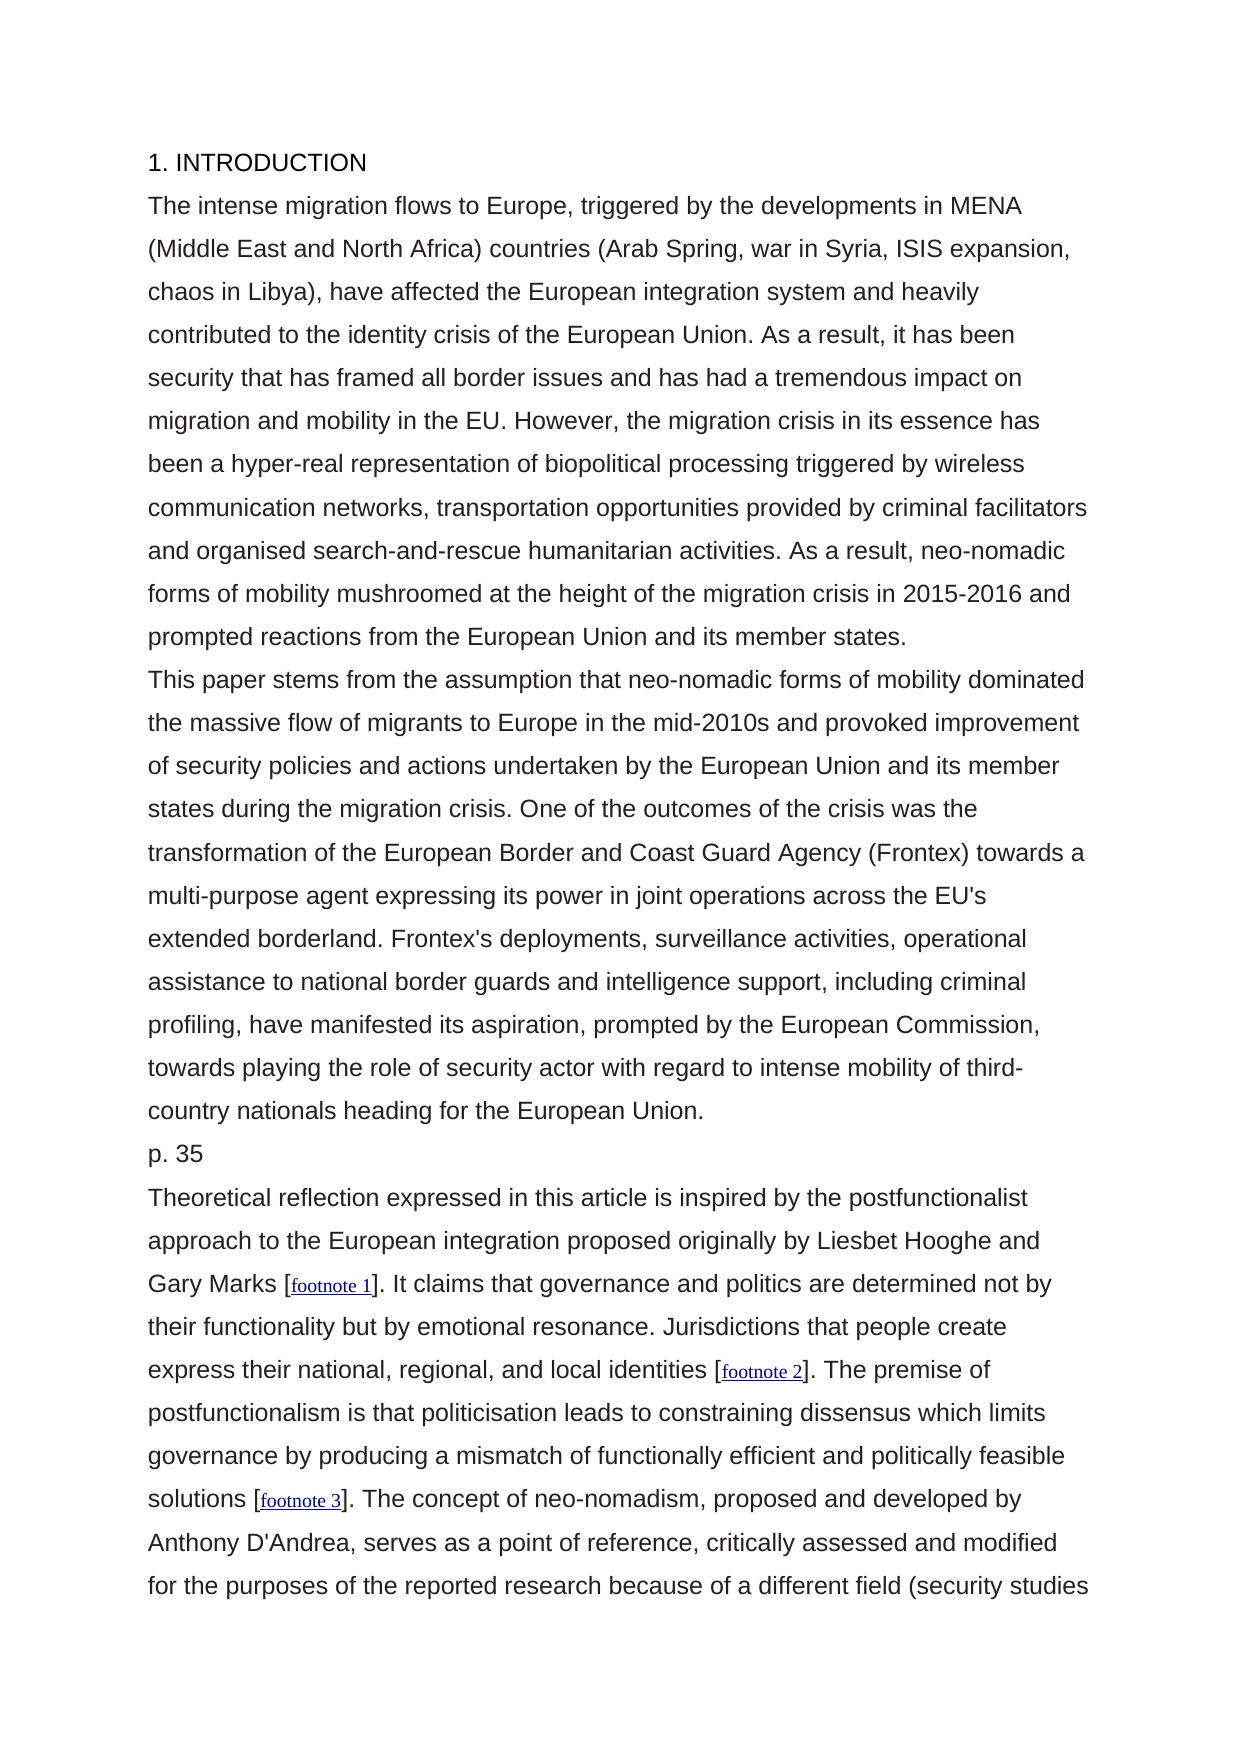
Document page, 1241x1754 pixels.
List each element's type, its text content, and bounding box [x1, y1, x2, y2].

subtitle 1. INTRODUCTION [148, 148, 1093, 176]
text p. 35 [148, 1139, 1093, 1168]
text This paper stems from the assumption that neo-nomadic forms of mobility dominated the massive flow of migrants to Europe in the mid-2010s and provoked improvement of security policies and actions undertaken by the European Union and its member states during the migration crisis. One of the outcomes of the crisis was the transformation of the European Border and Coast Guard Agency (Frontex) towards a multi-purpose agent expressing its power in joint operations across the EU's extended borderland. Frontex's deployments, surveillance activities, operational assistance to national border guards and intelligence support, including criminal profiling, have manifested its aspiration, prompted by the European Commission, towards playing the role of security actor with regard to intense mobility of third-country nationals heading for the European Union. [148, 665, 1093, 1125]
text Theoretical reflection expressed in this article is inspired by the postfunctionalist approach to the European integration proposed originally by Liesbet Hooghe and Gary Marks [footnote 1]. It claims that governance and politics are determined not by their functionality but by emotional resonance. Jurisdictions that people create express their national, regional, and local identities [footnote 2]. The premise of postfunctionalism is that politicisation leads to constraining dissensus which limits governance by producing a mismatch of functionally efficient and politically feasible solutions [footnote 3]. The concept of neo-nomadism, proposed and developed by Anthony D'Andrea, serves as a point of reference, critically assessed and modified for the purposes of the reported research because of a different field (security studies [148, 1183, 1093, 1599]
text The intense migration flows to Europe, triggered by the developments in MENA (Middle East and North Africa) countries (Arab Spring, war in Syria, ISIS expansion, chaos in Libya), have affected the European integration system and heavily contributed to the identity crisis of the European Union. As a result, it has been security that has framed all border issues and has had a tremendous impact on migration and mobility in the EU. However, the migration crisis in its essence has been a hyper-real representation of biopolitical processing triggered by wireless communication networks, transportation opportunities provided by criminal facilitators and organised search-and-rescue humanitarian activities. As a result, neo-nomadic forms of mobility mushroomed at the height of the migration crisis in 2015-2016 and prompted reactions from the European Union and its member states. [148, 191, 1093, 651]
